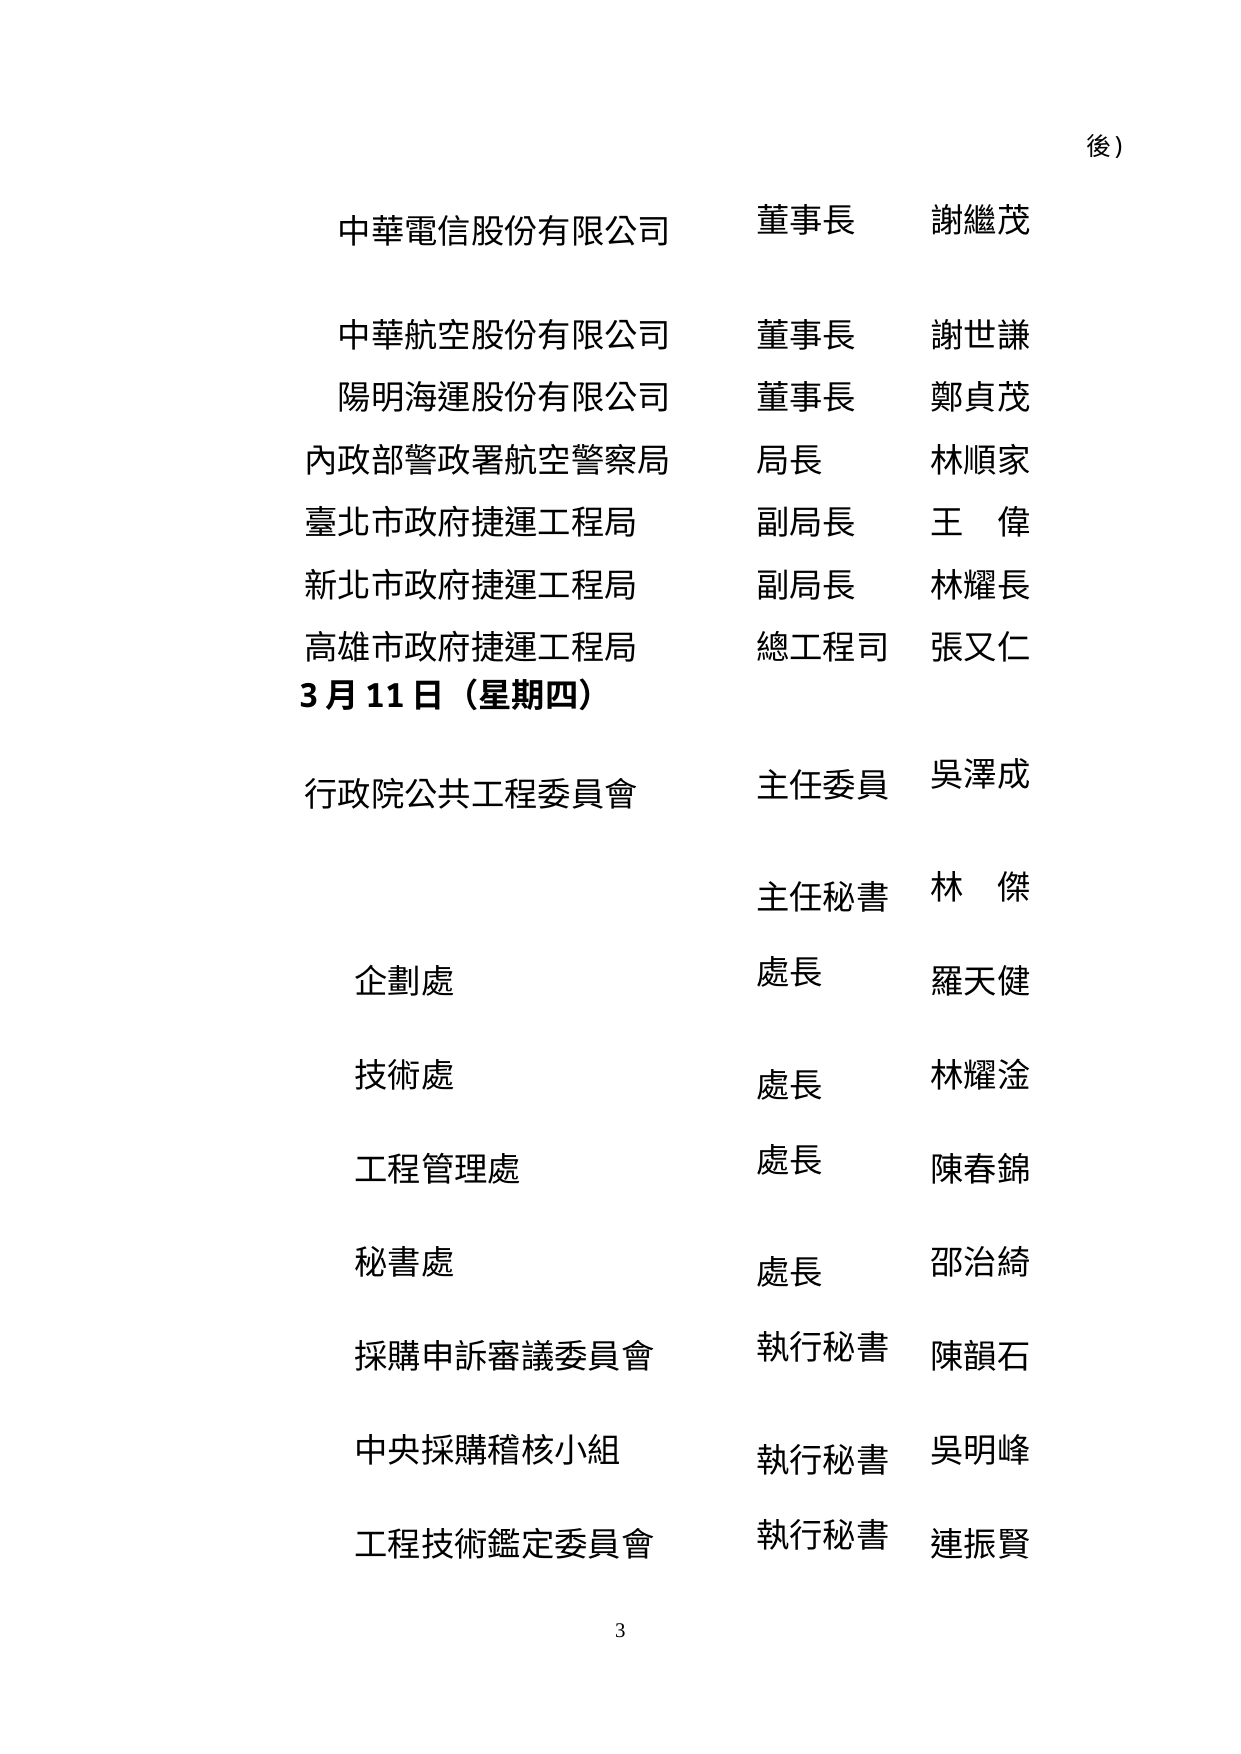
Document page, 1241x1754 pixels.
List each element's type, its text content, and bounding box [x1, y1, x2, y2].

table_cell 董事長 [744, 249, 921, 353]
table_cell 連振賢 [921, 1478, 1039, 1566]
table_cell 林耀淦 [921, 1003, 1039, 1103]
table_cell [1040, 249, 1172, 353]
table_cell 內政部警政署航空警察局 [301, 416, 744, 478]
table_cell 陽明海運股份有限公司 [301, 353, 744, 416]
table_cell 後) [1040, 103, 1172, 166]
table_cell 陳春錦 [921, 1103, 1039, 1191]
table_cell 執行秘書 [744, 1478, 921, 1566]
table_cell [1040, 353, 1172, 416]
table_cell [1040, 603, 1172, 666]
table_cell 採購申訴審議委員會 [301, 1291, 744, 1378]
table_cell 執行秘書 [744, 1378, 921, 1478]
table_cell 處長 [744, 1103, 921, 1191]
table_cell [1040, 416, 1172, 478]
table_cell 處長 [744, 1003, 921, 1103]
table_cell 技術處 [301, 1003, 744, 1103]
table_cell 秘書處 [301, 1191, 744, 1291]
table_cell 吳明峰 [921, 1378, 1039, 1478]
table_cell 董事長 [744, 166, 921, 249]
table_cell 林耀長 [921, 541, 1039, 603]
table_cell [301, 103, 744, 166]
table_cell 董事長 [744, 353, 921, 416]
table_header 吳澤成 [921, 728, 1039, 816]
table_cell 高雄市政府捷運工程局 [301, 603, 744, 666]
table_cell [1040, 541, 1172, 603]
table_cell 處長 [744, 1191, 921, 1291]
table_cell 羅天健 [921, 916, 1039, 1003]
table_cell [1040, 478, 1172, 541]
table_cell 總工程司 [744, 603, 921, 666]
table_cell [1040, 166, 1172, 249]
table_cell 主任秘書 [744, 816, 921, 916]
table_cell 工程技術鑑定委員會 [301, 1478, 744, 1566]
table_cell [744, 103, 921, 166]
table_cell 中華航空股份有限公司 [301, 249, 744, 353]
table_header 行政院公共工程委員會 [301, 728, 744, 816]
table_cell 臺北市政府捷運工程局 [301, 478, 744, 541]
table_cell 中央採購稽核小組 [301, 1378, 744, 1478]
table_cell 邵治綺 [921, 1191, 1039, 1291]
table_cell 林 傑 [921, 816, 1039, 916]
table_cell 處長 [744, 916, 921, 1003]
table_cell 張又仁 [921, 603, 1039, 666]
table_cell 局長 [744, 416, 921, 478]
table_cell 陳韻石 [921, 1291, 1039, 1378]
table_cell 王 偉 [921, 478, 1039, 541]
table_cell 新北市政府捷運工程局 [301, 541, 744, 603]
table_cell 謝世謙 [921, 249, 1039, 353]
table_cell 謝繼茂 [921, 166, 1039, 249]
text 3月11日（星期四） [136, 666, 1104, 718]
table_cell 副局長 [744, 478, 921, 541]
table_cell 企劃處 [301, 916, 744, 1003]
table_cell 工程管理處 [301, 1103, 744, 1191]
table_cell 中華電信股份有限公司 [301, 166, 744, 249]
table_cell 林順家 [921, 416, 1039, 478]
table_cell 鄭貞茂 [921, 353, 1039, 416]
table_cell 執行秘書 [744, 1291, 921, 1378]
table_cell [921, 103, 1039, 166]
table_header 主任委員 [744, 728, 921, 816]
table_cell 副局長 [744, 541, 921, 603]
table_cell [301, 816, 744, 916]
